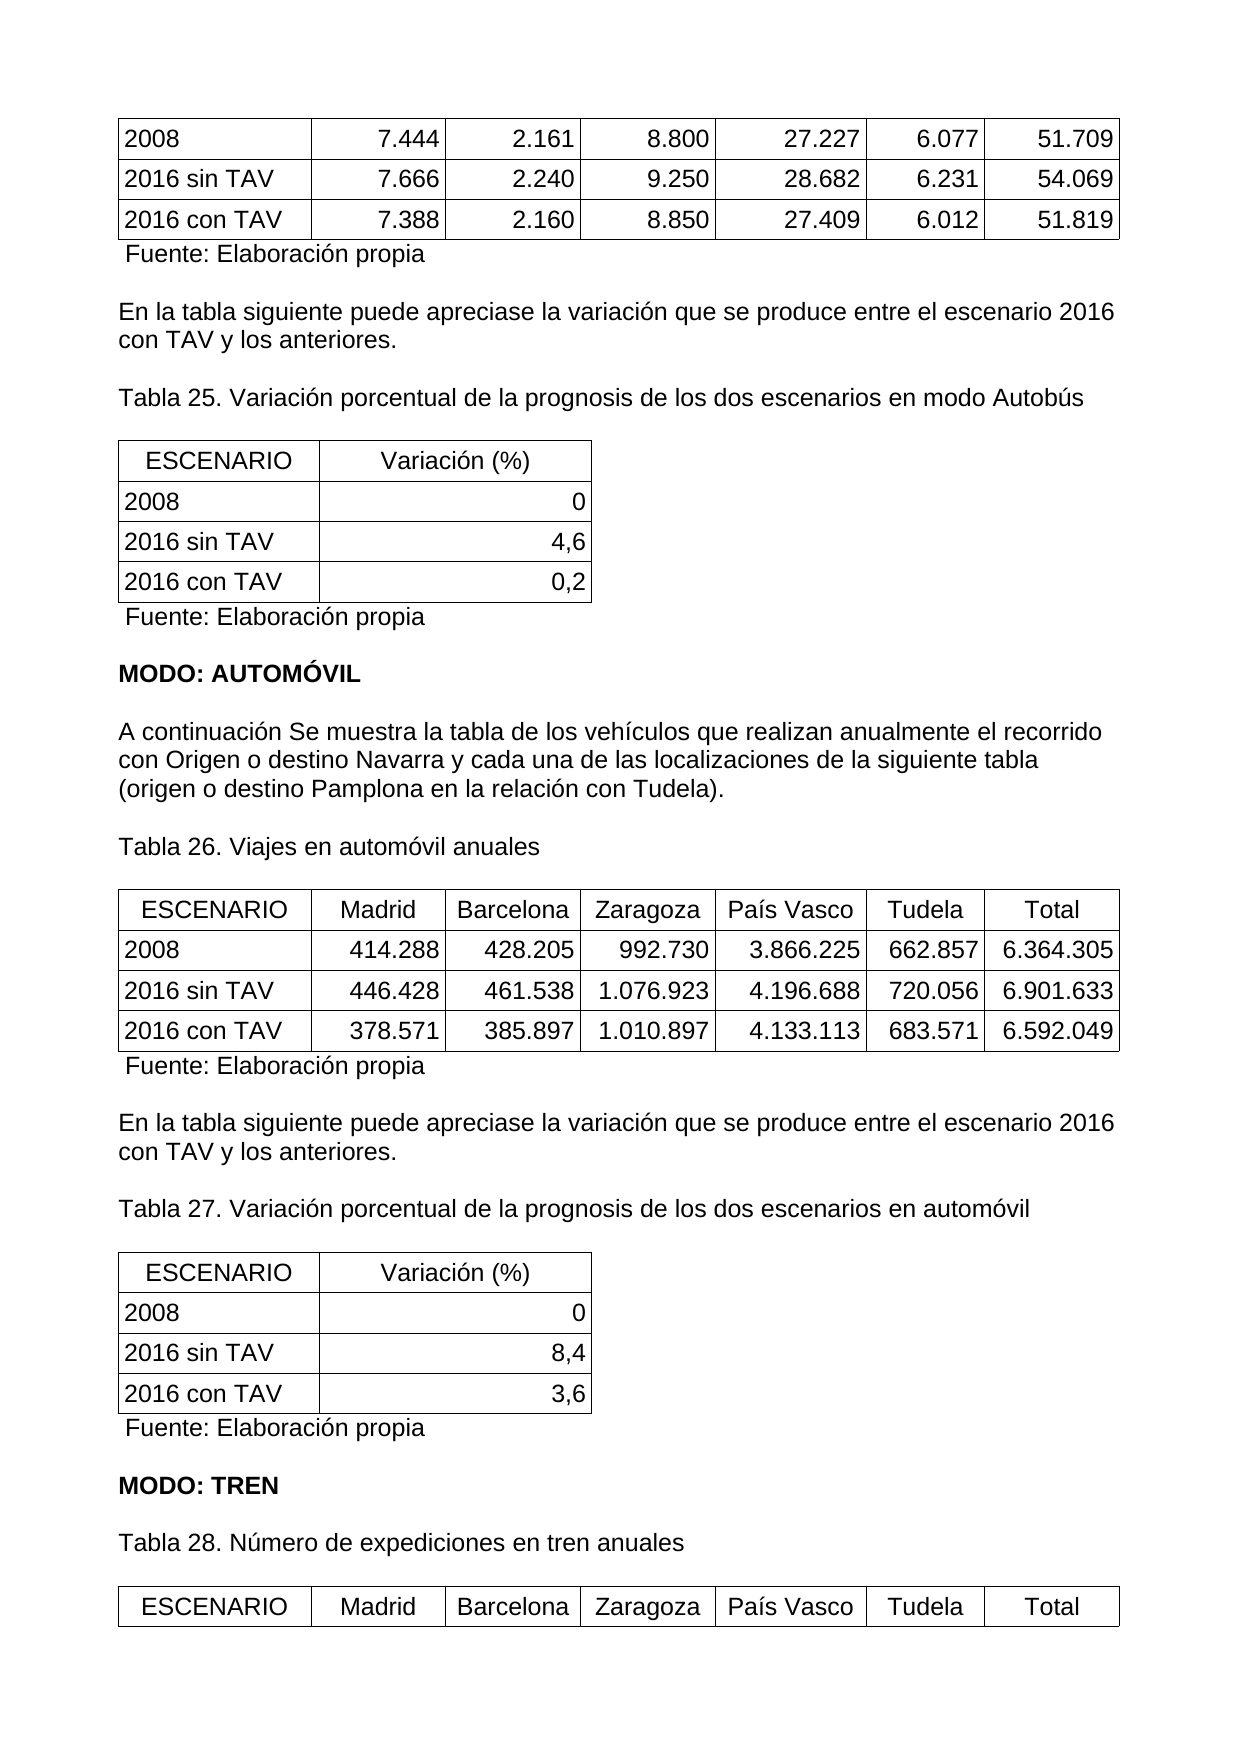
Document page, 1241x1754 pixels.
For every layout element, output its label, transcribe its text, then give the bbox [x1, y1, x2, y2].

table_cell 446.428 [312, 971, 445, 1010]
table_cell 4,6 [320, 522, 591, 561]
table_cell 28.682 [716, 160, 866, 199]
table_cell 51.709 [985, 119, 1119, 158]
table_header Variación (%) [320, 1253, 591, 1292]
text Fuente: Elaboración propia [118, 1413, 1122, 1442]
table_cell 2016 con TAV [119, 1374, 319, 1413]
text Fuente: Elaboración propia [118, 602, 1122, 631]
table_cell 6.012 [867, 200, 984, 239]
table_header ESCENARIO [119, 890, 311, 929]
table_cell 461.538 [446, 971, 580, 1010]
table_header Barcelona [446, 1587, 580, 1626]
table_cell 7.444 [312, 119, 445, 158]
table_cell 385.897 [446, 1011, 580, 1051]
table_cell 8.800 [581, 119, 715, 158]
table_cell 2.161 [446, 119, 580, 158]
table_cell 2008 [119, 1293, 319, 1332]
table_cell 2008 [119, 931, 311, 970]
text MODO: TREN [118, 1471, 1122, 1499]
table_cell 414.288 [312, 931, 445, 970]
text Tabla 28. Número de expediciones en tren anuales [118, 1528, 1122, 1557]
table_cell 6.077 [867, 119, 984, 158]
table_cell 7.388 [312, 200, 445, 239]
table_cell 2016 con TAV [119, 1011, 311, 1051]
table_cell 6.901.633 [985, 971, 1119, 1010]
table_cell 1.010.897 [581, 1011, 715, 1051]
table_cell 720.056 [867, 971, 984, 1010]
table_cell 2.160 [446, 200, 580, 239]
table_cell 378.571 [312, 1011, 445, 1051]
text Tabla 25. Variación porcentual de la prognosis de los dos escenarios en modo Autobús [118, 383, 1122, 412]
table_header ESCENARIO [119, 1587, 311, 1626]
table_cell 3.866.225 [716, 931, 866, 970]
table_cell 662.857 [867, 931, 984, 970]
table_header Variación (%) [320, 441, 591, 481]
table_header País Vasco [716, 890, 866, 929]
table_header Barcelona [446, 890, 580, 929]
table_cell 6.364.305 [985, 931, 1119, 970]
table_cell 2016 con TAV [119, 562, 319, 602]
table_cell 2016 sin TAV [119, 522, 319, 561]
table_cell 9.250 [581, 160, 715, 199]
table_cell 51.819 [985, 200, 1119, 239]
table_cell 7.666 [312, 160, 445, 199]
table_header Zaragoza [581, 1587, 715, 1626]
table_cell 0 [320, 1293, 591, 1332]
table_cell 2016 con TAV [119, 200, 311, 239]
table_cell 54.069 [985, 160, 1119, 199]
table_cell 683.571 [867, 1011, 984, 1051]
table_cell 0,2 [320, 562, 591, 602]
table_cell 27.227 [716, 119, 866, 158]
table_header Madrid [312, 1587, 445, 1626]
text A continuación Se muestra la tabla de los vehículos que realizan anualmente el recorrido con Origen o destino Navarra y cada una de las localizaciones de la siguiente tabla (origen o destino Pamplona en la relación con Tudela). [118, 717, 1122, 803]
table_header Tudela [867, 890, 984, 929]
table_cell 2008 [119, 482, 319, 521]
table_cell 992.730 [581, 931, 715, 970]
table_cell 3,6 [320, 1374, 591, 1413]
text En la tabla siguiente puede apreciase la variación que se produce entre el escenario 2016 con TAV y los anteriores. [118, 1108, 1122, 1166]
table_cell 1.076.923 [581, 971, 715, 1010]
table_cell 0 [320, 482, 591, 521]
table_cell 6.231 [867, 160, 984, 199]
table_header Zaragoza [581, 890, 715, 929]
table_header ESCENARIO [119, 1253, 319, 1292]
table_cell 8.850 [581, 200, 715, 239]
table_cell 2016 sin TAV [119, 971, 311, 1010]
text Tabla 26. Viajes en automóvil anuales [118, 832, 1122, 861]
table_cell 2008 [119, 119, 311, 158]
text Tabla 27. Variación porcentual de la prognosis de los dos escenarios en automóvil [118, 1194, 1122, 1223]
table_cell 428.205 [446, 931, 580, 970]
table_header País Vasco [716, 1587, 866, 1626]
table_cell 8,4 [320, 1334, 591, 1373]
table_cell 6.592.049 [985, 1011, 1119, 1051]
table_cell 4.133.113 [716, 1011, 866, 1051]
text MODO: AUTOMÓVIL [118, 659, 1122, 688]
table_header Total [985, 1587, 1119, 1626]
table_cell 2016 sin TAV [119, 1334, 319, 1373]
table_cell 2016 sin TAV [119, 160, 311, 199]
text Fuente: Elaboración propia [118, 1051, 1122, 1079]
table_cell 27.409 [716, 200, 866, 239]
table_header Total [985, 890, 1119, 929]
text En la tabla siguiente puede apreciase la variación que se produce entre el escenario 2016 con TAV y los anteriores. [118, 297, 1122, 354]
table_header Tudela [867, 1587, 984, 1626]
table_cell 4.196.688 [716, 971, 866, 1010]
table_header Madrid [312, 890, 445, 929]
table_header ESCENARIO [119, 441, 319, 481]
text Fuente: Elaboración propia [118, 239, 1122, 268]
table_cell 2.240 [446, 160, 580, 199]
